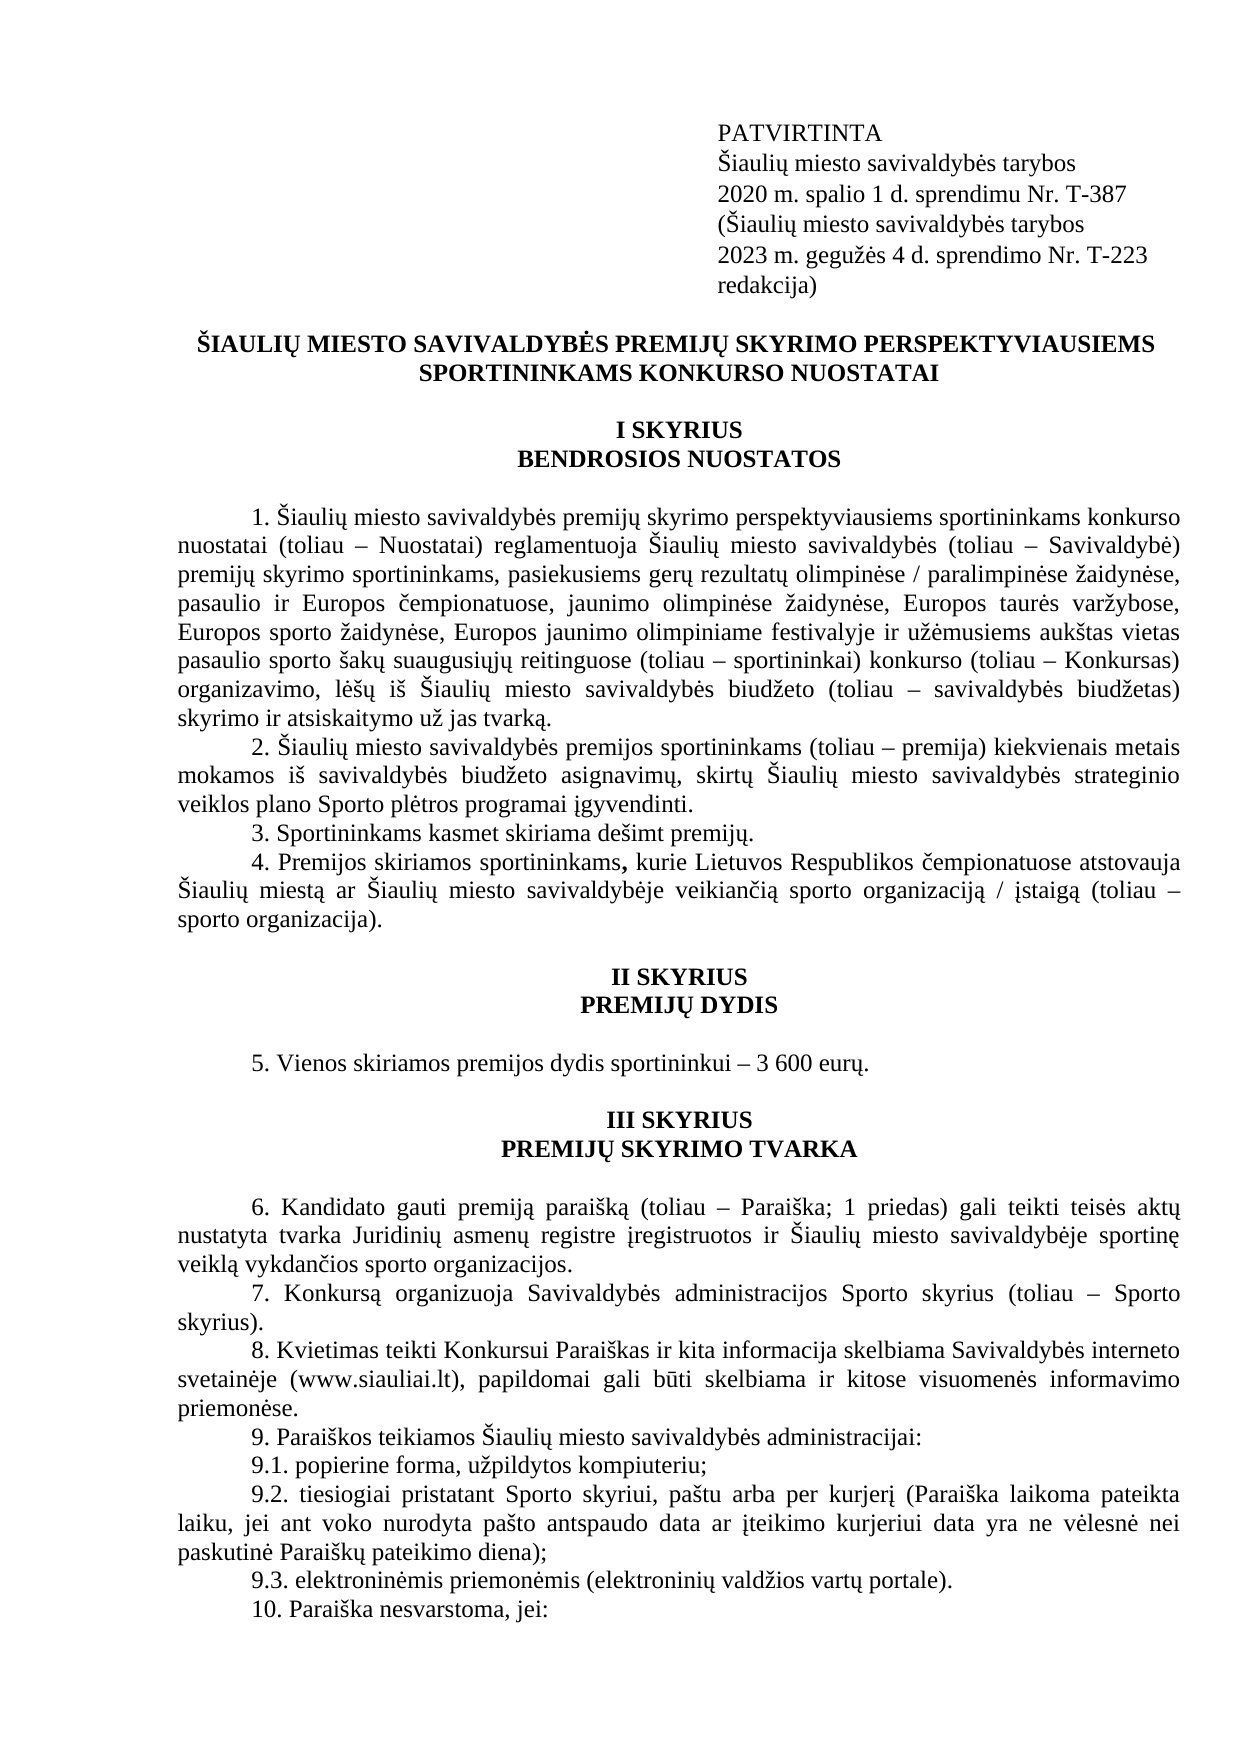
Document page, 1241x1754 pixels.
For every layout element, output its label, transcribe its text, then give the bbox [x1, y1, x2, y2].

text (Šiaulių miesto savivaldybės tarybos [582, 209, 1181, 238]
text BENDROSIOS NUOSTATOS [177, 444, 1181, 473]
text 10. Paraiška nesvarstoma, jei: [251, 1594, 1181, 1623]
text redakcija) [582, 270, 1181, 299]
text PATVIRTINTA [582, 118, 1181, 147]
text 5. Vienos skiriamos premijos dydis sportininkui – 3 600 eurų. [177, 1048, 1181, 1077]
text 2020 m. spalio 1 d. sprendimu Nr. T-387 [582, 179, 1181, 208]
text 2023 m. gegužės 4 d. sprendimo Nr. T-223 [582, 240, 1181, 268]
text PREMIJŲ DYDIS [177, 991, 1181, 1019]
text SPORTININKAMS KONKURSO NUOSTATAI [177, 358, 1181, 387]
text 9.3. elektroninėmis priemonėmis (elektroninių valdžios vartų portale). [177, 1566, 1181, 1594]
text 9. Paraiškos teikiamos Šiaulių miesto savivaldybės administracijai: [177, 1422, 1181, 1451]
text Šiaulių miesto savivaldybės tarybos [717, 148, 1181, 177]
text 4. Premijos skiriamos sportininkams, kurie Lietuvos Respublikos čempionatuose atstovauja Šiaulių miestą ar Šiaulių miesto savivaldybėje veikiančią sporto organizaciją / įstaigą (toliau – sporto organizacija). [177, 847, 1181, 933]
text II SKYRIUS [177, 962, 1181, 991]
text 8. Kvietimas teikti Konkursui Paraiškas ir kita informacija skelbiama Savivaldybės interneto svetainėje (www.siauliai.lt), papildomai gali būti skelbiama ir kitose visuomenės informavimo priemonėse. [177, 1336, 1181, 1422]
text PREMIJŲ SKYRIMO TVARKA [177, 1134, 1181, 1163]
text 9.1. popierine forma, užpildytos kompiuteriu; [177, 1451, 1181, 1479]
text ŠIAULIŲ MIESTO SAVIVALDYBĖS PREMIJŲ SKYRIMO PERSPEKTYVIAUSIEMS [177, 329, 1181, 358]
text 1. Šiaulių miesto savivaldybės premijų skyrimo perspektyviausiems sportininkams konkurso nuostatai (toliau – Nuostatai) reglamentuoja Šiaulių miesto savivaldybės (toliau – Savivaldybė) premijų skyrimo sportininkams, pasiekusiems gerų rezultatų olimpinėse / paralimpinėse žaidynėse, pasaulio ir Europos čempionatuose, jaunimo olimpinėse žaidynėse, Europos taurės varžybose, Europos sporto žaidynėse, Europos jaunimo olimpiniame festivalyje ir užėmusiems aukštas vietas pasaulio sporto šakų suaugusiųjų reitinguose (toliau – sportininkai) konkurso (toliau – Konkursas) organizavimo, lėšų iš Šiaulių miesto savivaldybės biudžeto (toliau – savivaldybės biudžetas) skyrimo ir atsiskaitymo už jas tvarką. [177, 502, 1181, 732]
text I SKYRIUS [177, 416, 1181, 444]
text 2. Šiaulių miesto savivaldybės premijos sportininkams (toliau – premija) kiekvienais metais mokamos iš savivaldybės biudžeto asignavimų, skirtų Šiaulių miesto savivaldybės strateginio veiklos plano Sporto plėtros programai įgyvendinti. [177, 732, 1181, 818]
text 6. Kandidato gauti premiją paraišką (toliau – Paraiška; 1 priedas) gali teikti teisės aktų nustatyta tvarka Juridinių asmenų registre įregistruotos ir Šiaulių miesto savivaldybėje sportinę veiklą vykdančios sporto organizacijos. [177, 1192, 1181, 1278]
text III SKYRIUS [177, 1106, 1181, 1134]
text 9.2. tiesiogiai pristatant Sporto skyriui, paštu arba per kurjerį (Paraiška laikoma pateikta laiku, jei ant voko nurodyta pašto antspaudo data ar įteikimo kurjeriui data yra ne vėlesnė nei paskutinė Paraiškų pateikimo diena); [177, 1479, 1181, 1566]
text 3. Sportininkams kasmet skiriama dešimt premijų. [177, 818, 1181, 847]
text 7. Konkursą organizuoja Savivaldybės administracijos Sporto skyrius (toliau – Sporto skyrius). [177, 1278, 1181, 1336]
